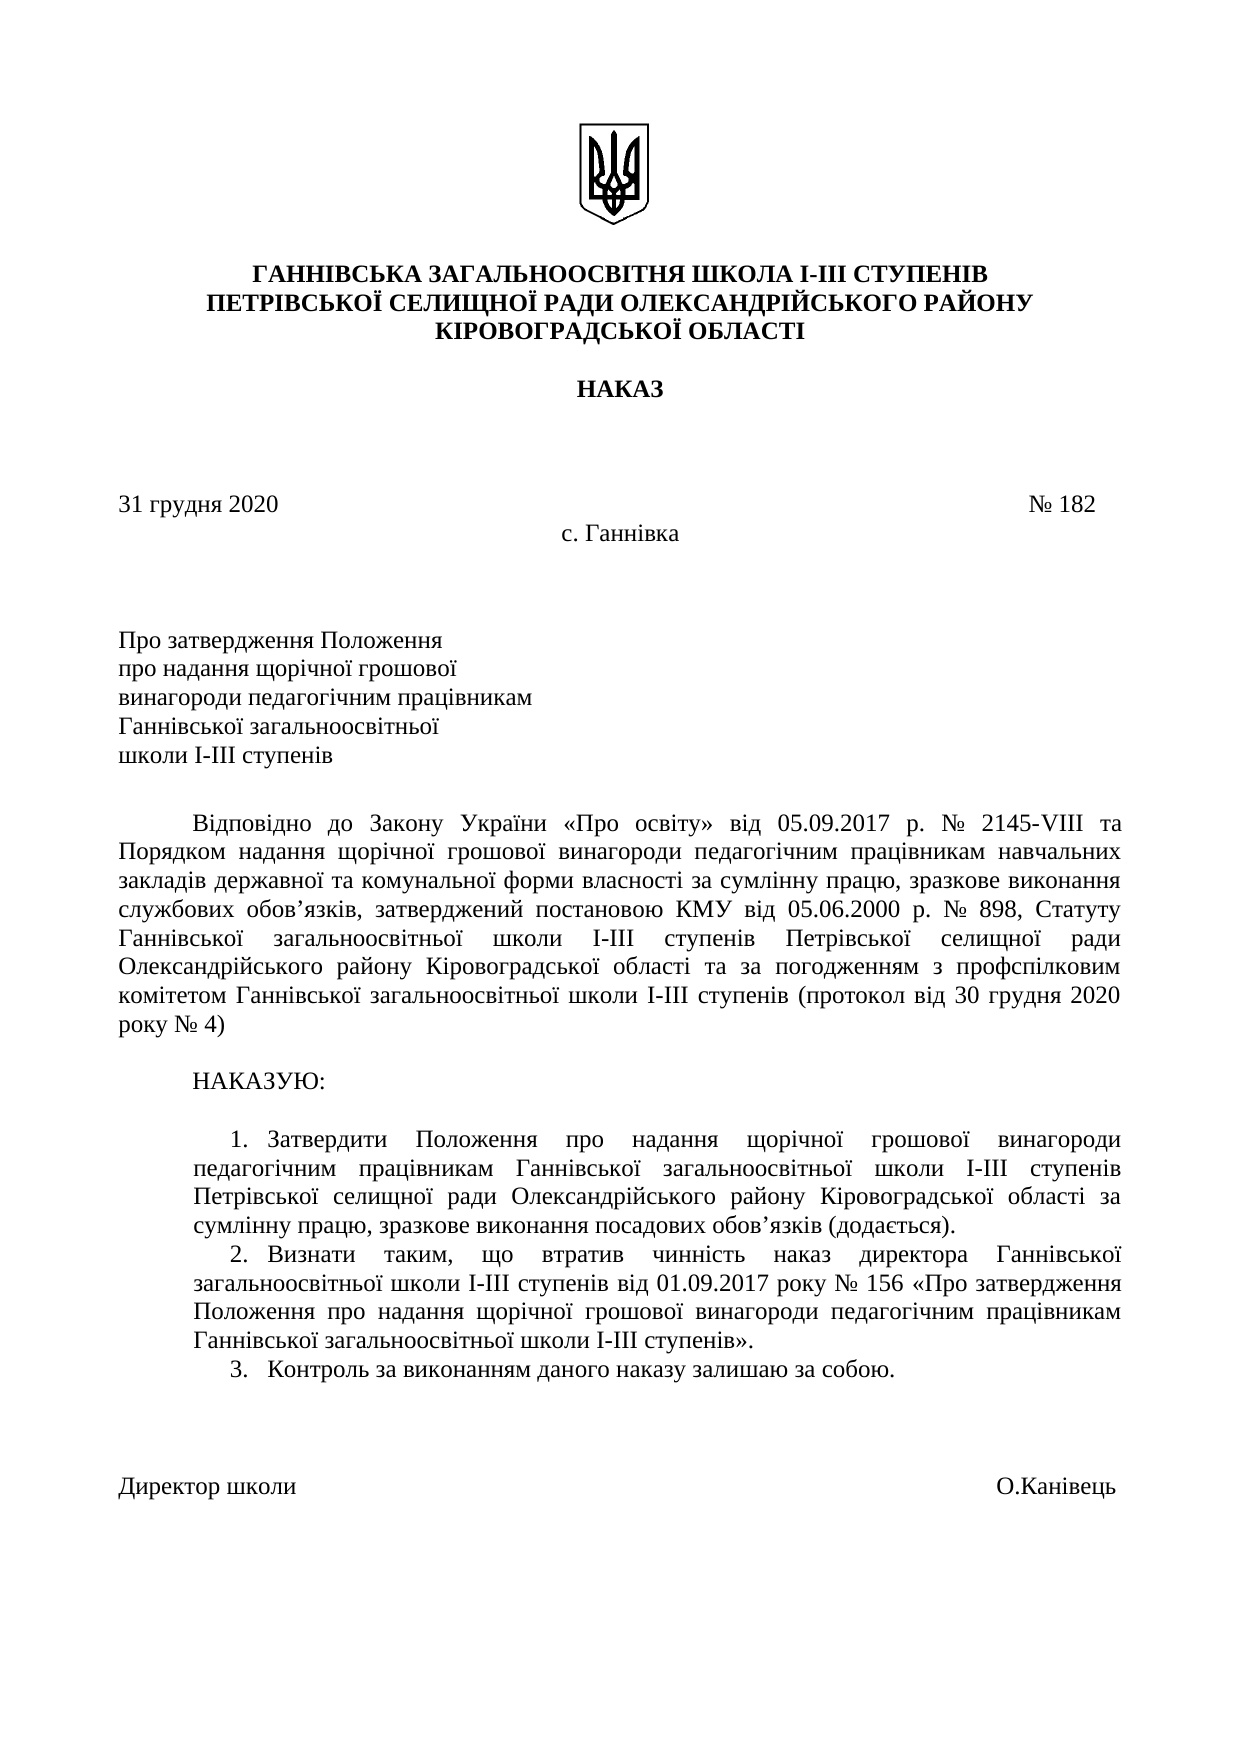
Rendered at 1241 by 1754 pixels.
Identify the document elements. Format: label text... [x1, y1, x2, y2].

list Контроль за виконанням даного наказу залишаю за собою. [156, 1354, 1122, 1383]
list Затвердити Положення про надання щорічної грошової винагороди педагогічним працівникам Ганнівської загальноосвітньої школи І-ІІІ ступенів Петрівської селищної ради Олександрійського району Кіровоградської області за сумлінну працю, зразкове виконання посадових обов’язків (додається). [156, 1124, 1122, 1239]
text про надання щорічної грошової [118, 653, 1122, 682]
text ГАННІВСЬКА ЗАГАЛЬНООСВІТНЯ ШКОЛА І-ІІІ СТУПЕНІВ [118, 259, 1122, 288]
text ПЕТРІВСЬКОЇ СЕЛИЩНОЇ РАДИ ОЛЕКСАНДРІЙСЬКОГО РАЙОНУ [118, 288, 1122, 316]
list Визнати таким, що втратив чинність наказ директора Ганнівської загальноосвітньої школи І-ІІІ ступенів від 01.09.2017 року № 156 «Про затвердження Положення про надання щорічної грошової винагороди педагогічним працівникам Ганнівської загальноосвітньої школи І-ІІІ ступенів». [156, 1239, 1122, 1354]
text НАКАЗУЮ: [118, 1066, 1122, 1095]
text с. Ганнівка [118, 518, 1122, 546]
text КІРОВОГРАДСЬКОЇ ОБЛАСТІ [118, 316, 1122, 345]
text винагороди педагогічним працівникам [118, 682, 1122, 711]
text школи І-ІІІ ступенів [118, 740, 1122, 768]
text Відповідно до Закону України «Про освіту» від 05.09.2017 р. № 2145-VIII та Порядком надання щорічної грошової винагороди педагогічним працівникам навчальних закладів державної та комунальної форми власності за сумлінну працю, зразкове виконання службових обов’язків, затверджений постановою КМУ від 05.06.2000 р. № 898, Статуту Ганнівської загальноосвітньої школи І-ІІІ ступенів Петрівської селищної ради Олександрійського району Кіровоградської області та за погодженням з профспілковим комітетом Ганнівської загальноосвітньої школи І-ІІІ ступенів (протокол від 30 грудня 2020 року № 4) [118, 808, 1122, 1038]
text НАКАЗ [118, 374, 1122, 403]
text 31 грудня 2020 № 182 [118, 489, 1122, 518]
text Директор школи О.Канівець [118, 1471, 1122, 1500]
text Ганнівської загальноосвітньої [118, 711, 1122, 740]
text Про затвердження Положення [118, 625, 1122, 653]
